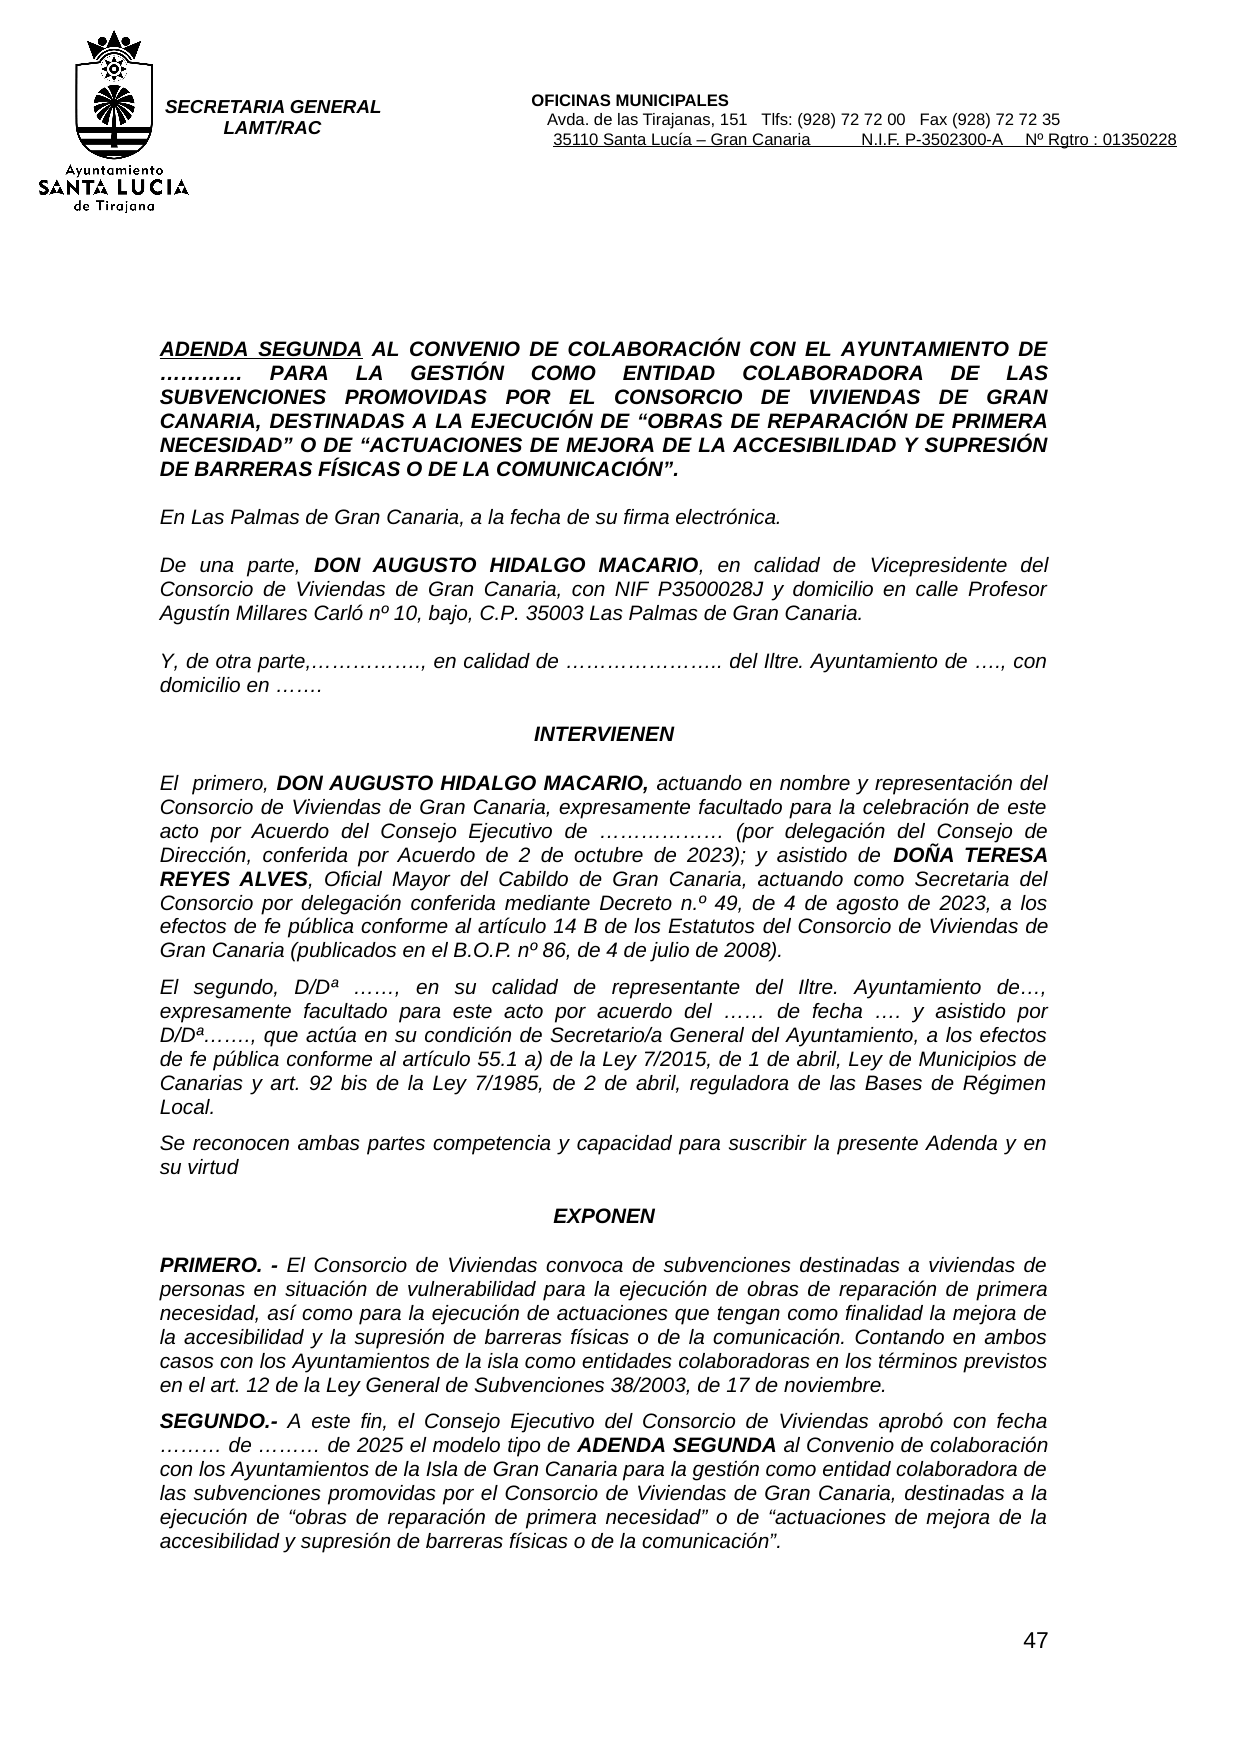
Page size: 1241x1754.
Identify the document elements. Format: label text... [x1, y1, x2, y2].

text El segundo, D/Dª ……, en su calidad de representante del Iltre. Ayuntamiento de…, expresamente facultado para este acto por acuerdo del …… de fecha …. y asistido por D/Dª……., que actúa en su condición de Secretario/a General del Ayuntamiento, a los efectos de fe pública conforme al artículo 55.1 a) de la Ley 7/2015, de 1 de abril, Ley de Municipios de Canarias y art. 92 bis de la Ley 7/1985, de 2 de abril, reguladora de las Bases de Régimen Local. [159, 975, 1048, 1118]
text El primero, DON AUGUSTO HIDALGO MACARIO, actuando en nombre y representación del Consorcio de Viviendas de Gran Canaria, expresamente facultado para la celebración de este acto por Acuerdo del Consejo Ejecutivo de ……………… (por delegación del Consejo de Dirección, conferida por Acuerdo de 2 de octubre de 2023); y asistido de DOÑA TERESA REYES ALVES, Oficial Mayor del Cabildo de Gran Canaria, actuando como Secretaria del Consorcio por delegación conferida mediante Decreto n.º 49, de 4 de agosto de 2023, a los efectos de fe pública conforme al artículo 14 B de los Estatutos del Consorcio de Viviendas de Gran Canaria (publicados en el B.O.P. nº 86, de 4 de julio de 2008). [159, 771, 1048, 962]
text De una parte, DON AUGUSTO HIDALGO MACARIO, en calidad de Vicepresidente del Consorcio de Viviendas de Gran Canaria, con NIF P3500028J y domicilio en calle Profesor Agustín Millares Carló nº 10, bajo, C.P. 35003 Las Palmas de Gran Canaria. [159, 553, 1048, 625]
text ADENDA SEGUNDA AL CONVENIO DE COLABORACIÓN CON EL AYUNTAMIENTO DE ………… PARA LA GESTIÓN COMO ENTIDAD COLABORADORA DE LAS SUBVENCIONES PROMOVIDAS POR EL CONSORCIO DE VIVIENDAS DE GRAN CANARIA, DESTINADAS A LA EJECUCIÓN DE “OBRAS DE REPARACIÓN DE PRIMERA NECESIDAD” O DE “ACTUACIONES DE MEJORA DE LA ACCESIBILIDAD Y SUPRESIÓN DE BARRERAS FÍSICAS O DE LA COMUNICACIÓN”. [159, 337, 1048, 481]
text SEGUNDO.- A este fin, el Consejo Ejecutivo del Consorcio de Viviendas aprobó con fecha ……… de ……… de 2025 el modelo tipo de ADENDA SEGUNDA al Convenio de colaboración con los Ayuntamientos de la Isla de Gran Canaria para la gestión como entidad colaboradora de las subvenciones promovidas por el Consorcio de Viviendas de Gran Canaria, destinadas a la ejecución de “obras de reparación de primera necesidad” o de “actuaciones de mejora de la accesibilidad y supresión de barreras físicas o de la comunicación”. [159, 1409, 1048, 1553]
text Y, de otra parte,……………., en calidad de ………………….. del Iltre. Ayuntamiento de …., con domicilio en ……. [159, 649, 1048, 697]
picture [10, 0, 217, 239]
text INTERVIENEN [159, 722, 1048, 746]
text En Las Palmas de Gran Canaria, a la fecha de su firma electrónica. [159, 505, 1048, 529]
text PRIMERO. - El Consorcio de Viviendas convoca de subvenciones destinadas a viviendas de personas en situación de vulnerabilidad para la ejecución de obras de reparación de primera necesidad, así como para la ejecución de actuaciones que tengan como finalidad la mejora de la accesibilidad y la supresión de barreras físicas o de la comunicación. Contando en ambos casos con los Ayuntamientos de la isla como entidades colaboradoras en los términos previstos en el art. 12 de la Ley General de Subvenciones 38/2003, de 17 de noviembre. [159, 1253, 1048, 1397]
text Se reconocen ambas partes competencia y capacidad para suscribir la presente Adenda y en su virtud [159, 1131, 1048, 1179]
text EXPONEN [159, 1204, 1048, 1228]
